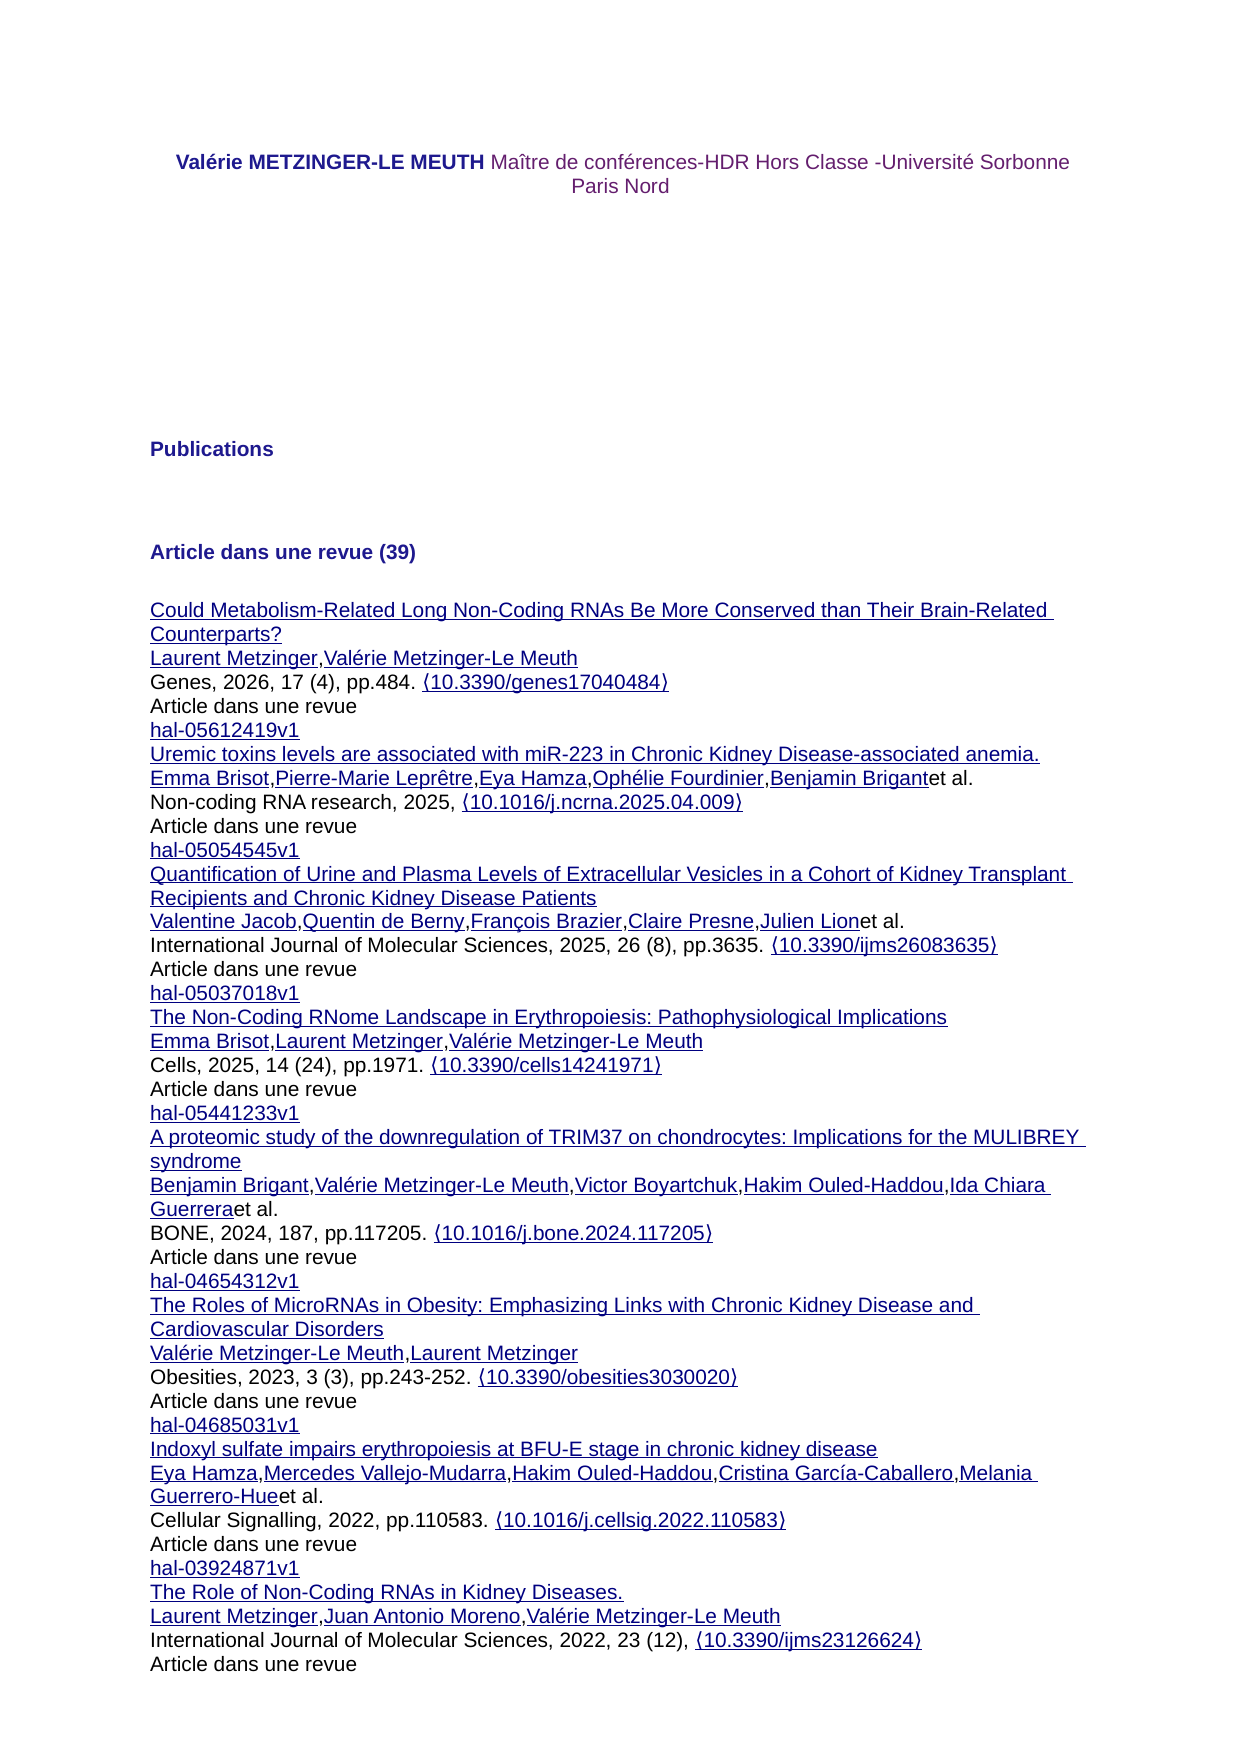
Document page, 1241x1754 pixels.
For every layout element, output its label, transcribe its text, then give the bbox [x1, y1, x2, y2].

table_cell A proteomic study of the downregulation of TRIM37 on chondrocytes: Implications for the MULIBREY syndrome Benjamin Brigant,Valérie Metzinger-Le Meuth,Victor Boyartchuk,Hakim Ouled-Haddou,Ida Chiara Guerreraet al. BONE, 2024, 187, pp.117205. ⟨10.1016/j.bone.2024.117205⟩ Article dans une revue hal-04654312v1 [150, 1125, 1090, 1293]
table_cell Uremic toxins levels are associated with miR-223 in Chronic Kidney Disease-associated anemia. Emma Brisot,Pierre-Marie Leprêtre,Eya Hamza,Ophélie Fourdinier,Benjamin Brigantet al. Non-coding RNA research, 2025, ⟨10.1016/j.ncrna.2025.04.009⟩ Article dans une revue hal-05054545v1 [150, 742, 1090, 861]
subtitle Article dans une revue (39) [150, 539, 1090, 563]
table_cell Indoxyl sulfate impairs erythropoiesis at BFU-E stage in chronic kidney disease Eya Hamza,Mercedes Vallejo-Mudarra,Hakim Ouled-Haddou,Cristina García-Caballero,Melania Guerrero-Hueet al. Cellular Signalling, 2022, pp.110583. ⟨10.1016/j.cellsig.2022.110583⟩ Article dans une revue hal-03924871v1 [150, 1436, 1090, 1580]
table_cell Quantification of Urine and Plasma Levels of Extracellular Vesicles in a Cohort of Kidney Transplant Recipients and Chronic Kidney Disease Patients Valentine Jacob,Quentin de Berny,François Brazier,Claire Presne,Julien Lionet al. International Journal of Molecular Sciences, 2025, 26 (8), pp.3635. ⟨10.3390/ijms26083635⟩ Article dans une revue hal-05037018v1 [150, 861, 1090, 1005]
table_cell The Role of Non-Coding RNAs in Kidney Diseases. Laurent Metzinger,Juan Antonio Moreno,Valérie Metzinger-Le Meuth International Journal of Molecular Sciences, 2022, 23 (12), ⟨10.3390/ijms23126624⟩ Article dans une revue [150, 1580, 1090, 1676]
table_cell The Non-Coding RNome Landscape in Erythropoiesis: Pathophysiological Implications Emma Brisot,Laurent Metzinger,Valérie Metzinger-Le Meuth Cells, 2025, 14 (24), pp.1971. ⟨10.3390/cells14241971⟩ Article dans une revue hal-05441233v1 [150, 1005, 1090, 1125]
table_cell The Roles of MicroRNAs in Obesity: Emphasizing Links with Chronic Kidney Disease and Cardiovascular Disorders Valérie Metzinger-Le Meuth,Laurent Metzinger Obesities, 2023, 3 (3), pp.243-252. ⟨10.3390/obesities3030020⟩ Article dans une revue hal-04685031v1 [150, 1293, 1090, 1436]
subtitle Valérie METZINGER-LE MEUTH Maître de conférences-HDR Hors Classe -Université Sorbonne Paris Nord [150, 150, 1090, 198]
table_header Could Metabolism-Related Long Non-Coding RNAs Be More Conserved than Their Brain-Related Counterparts? Laurent Metzinger,Valérie Metzinger-Le Meuth Genes, 2026, 17 (4), pp.484. ⟨10.3390/genes17040484⟩ Article dans une revue hal-05612419v1 [150, 598, 1090, 742]
subtitle Publications [150, 436, 1090, 460]
